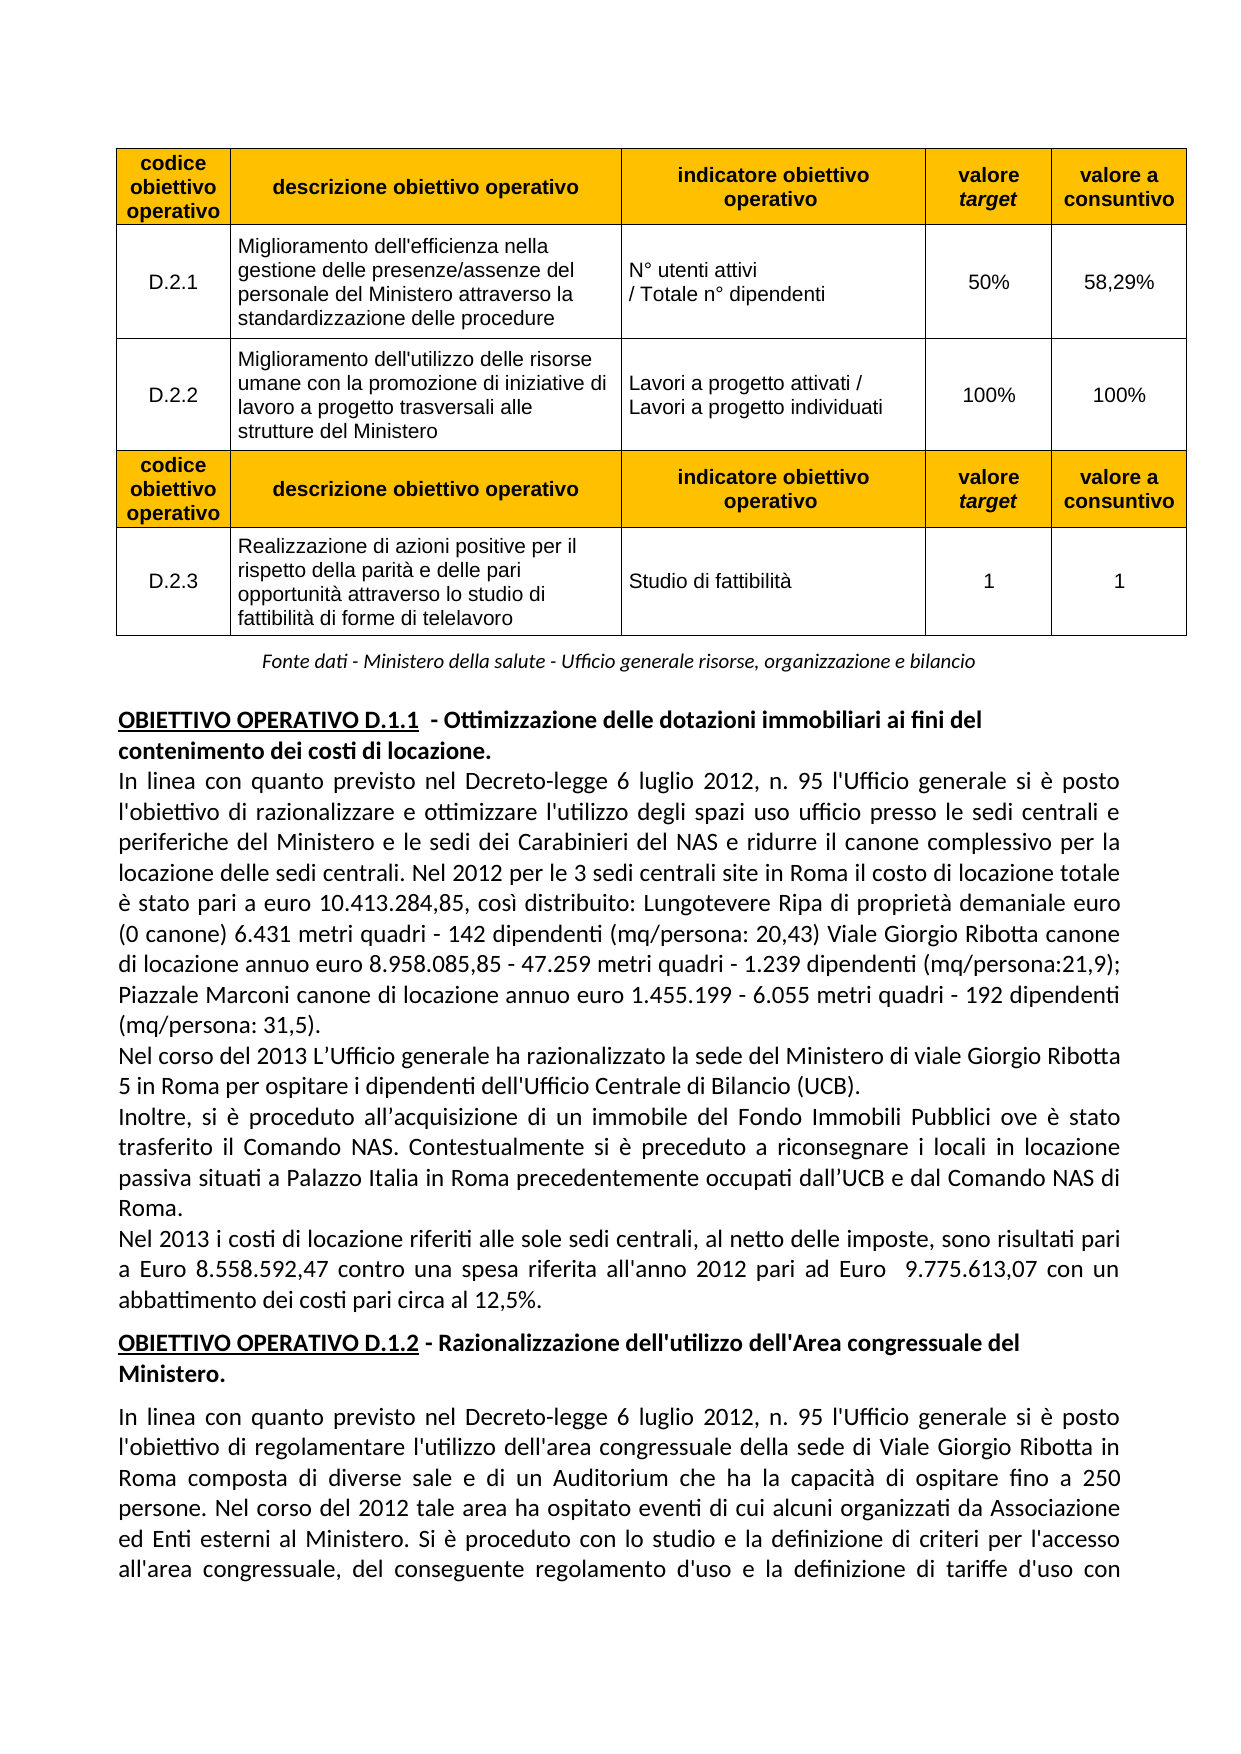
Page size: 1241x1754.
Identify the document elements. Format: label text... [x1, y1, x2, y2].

table_cell indicatore obiettivo operativo [622, 451, 925, 527]
table_cell indicatore obiettivo operativo [622, 149, 925, 224]
table_cell valore a consuntivo [1052, 149, 1186, 224]
table_cell D.2.2 [117, 339, 230, 450]
table_cell N° utenti attivi / Totale n° dipendenti [622, 225, 925, 338]
table_cell D.2.3 [117, 528, 230, 635]
table_cell codice obiettivo operativo [117, 149, 230, 224]
table_cell 50% [926, 225, 1051, 338]
table_cell 100% [1052, 339, 1186, 450]
text Nel 2013 i costi di locazione riferiti alle sole sedi centrali, al netto delle imposte, sono risultati pari a Euro 8.558.592,47 contro una spesa riferita all'anno 2012 pari ad Euro 9.775.613,07 con un abbattimento dei costi pari circa al 12,5%. [118, 1223, 1122, 1315]
table_cell 58,29% [1052, 225, 1186, 338]
text In linea con quanto previsto nel Decreto-legge 6 luglio 2012, n. 95 l'Ufficio generale si è posto l'obiettivo di razionalizzare e ottimizzare l'utilizzo degli spazi uso ufficio presso le sedi centrali e periferiche del Ministero e le sedi dei Carabinieri del NAS e ridurre il canone complessivo per la locazione delle sedi centrali. Nel 2012 per le 3 sedi centrali site in Roma il costo di locazione totale è stato pari a euro 10.413.284,85, così distribuito: Lungotevere Ripa di proprietà demaniale euro (0 canone) 6.431 metri quadri - 142 dipendenti (mq/persona: 20,43) Viale Giorgio Ribotta canone di locazione annuo euro 8.958.085,85 - 47.259 metri quadri - 1.239 dipendenti (mq/persona:21,9); Piazzale Marconi canone di locazione annuo euro 1.455.199 - 6.055 metri quadri - 192 dipendenti (mq/persona: 31,5). [118, 765, 1122, 1040]
table_cell 100% [926, 339, 1051, 450]
table_cell Studio di fattibilità [622, 528, 925, 635]
table_cell codice obiettivo operativo [117, 451, 230, 527]
text Nel corso del 2013 L’Ufficio generale ha razionalizzato la sede del Ministero di viale Giorgio Ribotta 5 in Roma per ospitare i dipendenti dell'Ufficio Centrale di Bilancio (UCB). [118, 1040, 1122, 1101]
table_cell Miglioramento dell'efficienza nella gestione delle presenze/assenze del personale del Ministero attraverso la standardizzazione delle procedure [231, 225, 621, 338]
table_cell Lavori a progetto attivati / Lavori a progetto individuati [622, 339, 925, 450]
text Fonte dati - Ministero della salute - Ufficio generale risorse, organizzazione e bilancio [118, 648, 1122, 674]
table_cell D.2.1 [117, 225, 230, 338]
table_cell Realizzazione di azioni positive per il rispetto della parità e delle pari opportunità attraverso lo studio di fattibilità di forme di telelavoro [231, 528, 621, 635]
table_cell 1 [1052, 528, 1186, 635]
table_cell valore target [926, 149, 1051, 224]
table_cell valore a consuntivo [1052, 451, 1186, 527]
text In linea con quanto previsto nel Decreto-legge 6 luglio 2012, n. 95 l'Ufficio generale si è posto l'obiettivo di regolamentare l'utilizzo dell'area congressuale della sede di Viale Giorgio Ribotta in Roma composta di diverse sale e di un Auditorium che ha la capacità di ospitare fino a 250 persone. Nel corso del 2012 tale area ha ospitato eventi di cui alcuni organizzati da Associazione ed Enti esterni al Ministero. Si è proceduto con lo studio e la definizione di criteri per l'accesso all'area congressuale, del conseguente regolamento d'uso e la definizione di tariffe d'uso con [118, 1401, 1122, 1584]
table_cell descrizione obiettivo operativo [231, 451, 621, 527]
table_cell descrizione obiettivo operativo [231, 149, 621, 224]
text OBIETTIVO OPERATIVO D.1.1 - Ottimizzazione delle dotazioni immobiliari ai fini del contenimento dei costi di locazione. [118, 704, 1122, 765]
text Inoltre, si è proceduto all’acquisizione di un immobile del Fondo Immobili Pubblici ove è stato trasferito il Comando NAS. Contestualmente si è preceduto a riconsegnare i locali in locazione passiva situati a Palazzo Italia in Roma precedentemente occupati dall’UCB e dal Comando NAS di Roma. [118, 1101, 1122, 1223]
table_cell 1 [926, 528, 1051, 635]
text OBIETTIVO OPERATIVO D.1.2 - Razionalizzazione dell'utilizzo dell'Area congressuale del Ministero. [118, 1327, 1122, 1388]
table_cell Miglioramento dell'utilizzo delle risorse umane con la promozione di iniziative di lavoro a progetto trasversali alle strutture del Ministero [231, 339, 621, 450]
table_cell valore target [926, 451, 1051, 527]
